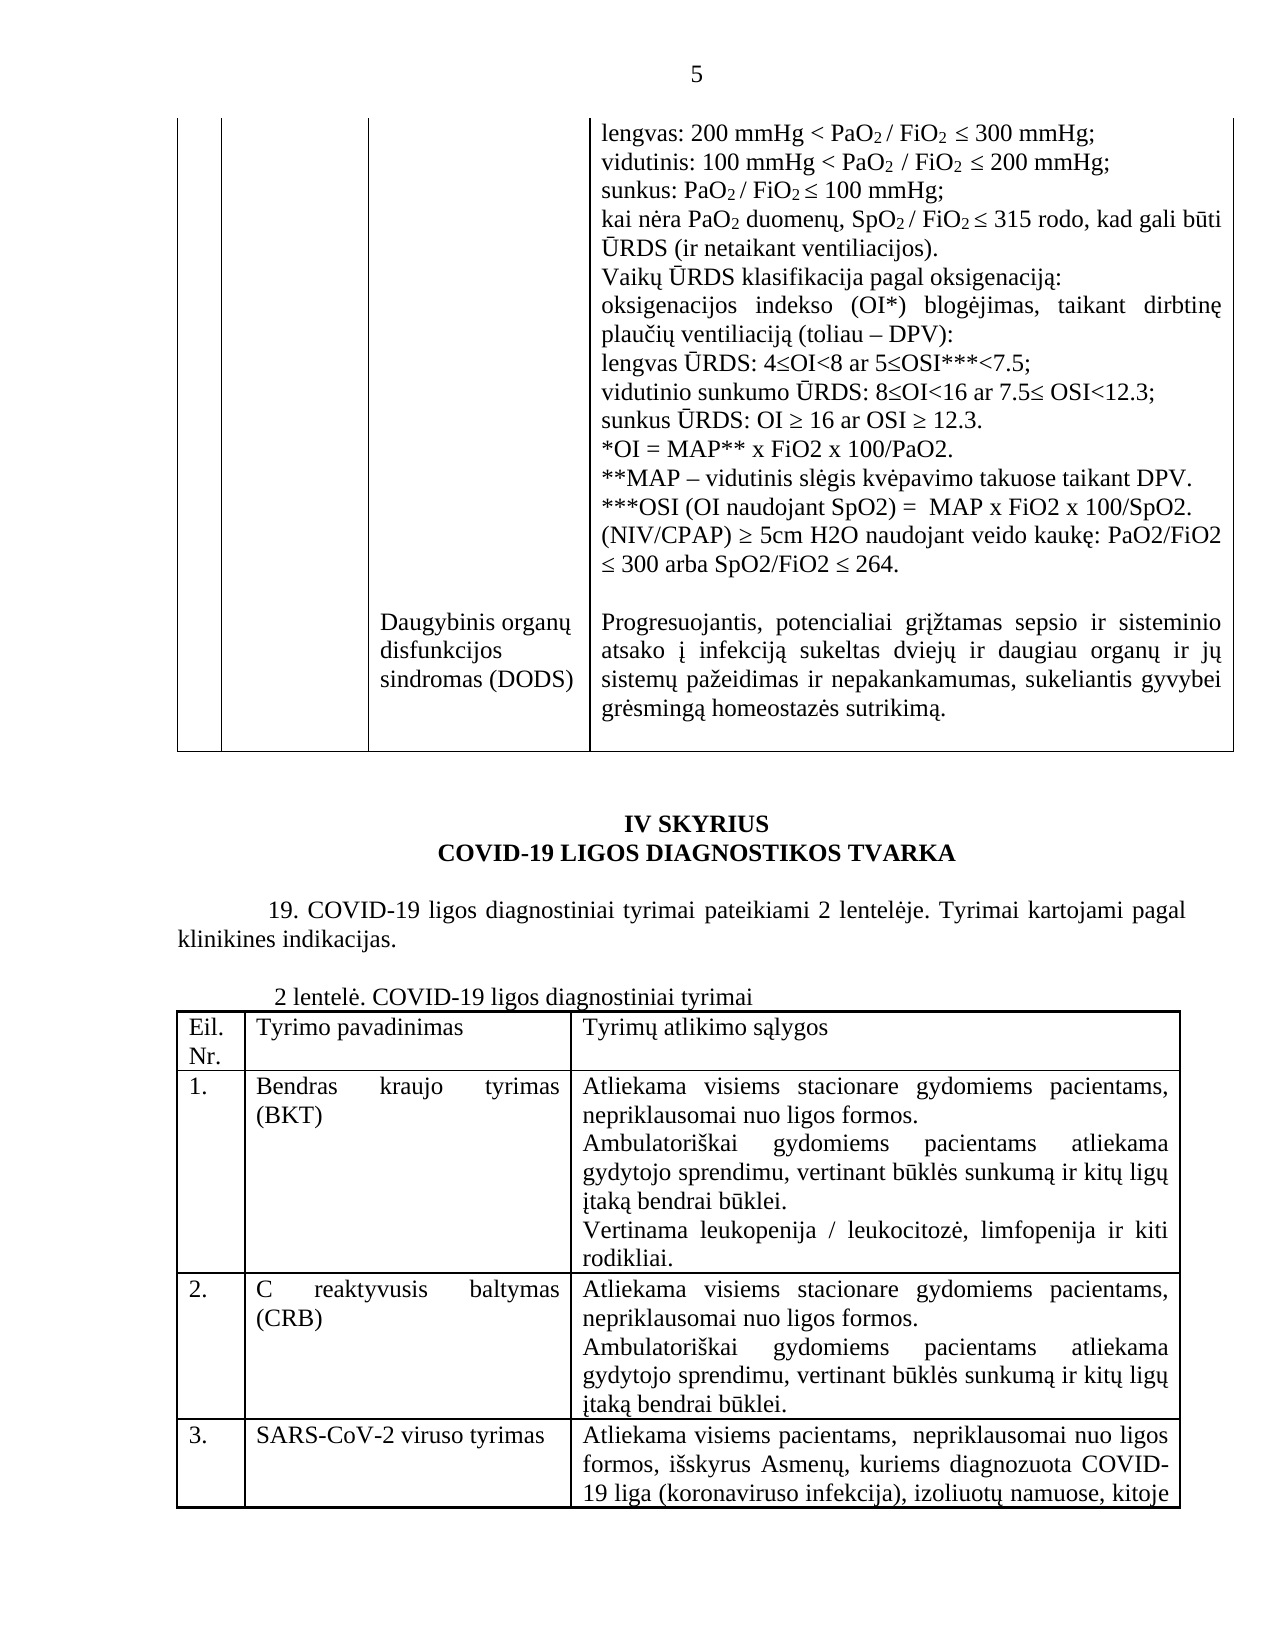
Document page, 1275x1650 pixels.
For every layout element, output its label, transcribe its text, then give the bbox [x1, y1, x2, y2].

table_cell C reaktyvusis baltymas (CRB) [246, 1274, 570, 1418]
table_cell lengvas: 200 mmHg < PaO2 / FiO2 ≤ 300 mmHg; vidutinis: 100 mmHg < PaO2 / FiO2 ≤ 200 mmHg; sunkus: PaO2 / FiO2 ≤ 100 mmHg; kai nėra PaO2 duomenų, SpO2 / FiO2 ≤ 315 rodo, kad gali būti ŪRDS (ir netaikant ventiliacijos). Vaikų ŪRDS klasifikacija pagal oksigenaciją: oksigenacijos indekso (OI*) blogėjimas, taikant dirbtinę plaučių ventiliaciją (toliau – DPV): lengvas ŪRDS: 4≤OI<8 ar 5≤OSI***<7.5; vidutinio sunkumo ŪRDS: 8≤OI<16 ar 7.5≤ OSI<12.3; sunkus ŪRDS: OI ≥ 16 ar OSI ≥ 12.3. *OI = MAP** x FiO2 x 100/PaO2. **MAP – vidutinis slėgis kvėpavimo takuose taikant DPV. ***OSI (OI naudojant SpO2) = MAP x FiO2 x 100/SpO2. (NIV/CPAP) ≥ 5cm H2O naudojant veido kaukę: PaO2/FiO2 ≤ 300 arba SpO2/FiO2 ≤ 264. [591, 118, 1233, 607]
text 19. COVID-19 ligos diagnostiniai tyrimai pateikiami 2 lentelėje. Tyrimai kartojami pagal klinikines indikacijas. [177, 895, 1187, 953]
table_cell Progresuojantis, potencialiai grįžtamas sepsio ir sisteminio atsako į infekciją sukeltas dviejų ir daugiau organų ir jų sistemų pažeidimas ir nepakankamumas, sukeliantis gyvybei grėsmingą homeostazės sutrikimą. [591, 607, 1233, 751]
table_cell SARS-CoV-2 viruso tyrimas [246, 1420, 570, 1506]
table_cell [369, 118, 589, 607]
table_header Tyrimo pavadinimas [246, 1013, 570, 1070]
table_header Eil. Nr. [178, 1013, 244, 1070]
table_cell [178, 607, 221, 751]
table_cell Atliekama visiems stacionare gydomiems pacientams, nepriklausomai nuo ligos formos. Ambulatoriškai gydomiems pacientams atliekama gydytojo sprendimu, vertinant būklės sunkumą ir kitų ligų įtaką bendrai būklei. Vertinama leukopenija / leukocitozė, limfopenija ir kiti rodikliai. [572, 1071, 1179, 1272]
text COVID-19 ligos DIAGNOSTIKOS TVARKA [177, 838, 1216, 867]
text 2 lentelė. COVID-19 ligos diagnostiniai tyrimai [177, 982, 1216, 1010]
table_cell Daugybinis organų disfunkcijos sindromas (DODS) [369, 607, 589, 751]
text IV SKYRIUS [177, 809, 1216, 838]
table_cell 2. [178, 1274, 244, 1418]
table_cell [178, 118, 221, 607]
table_cell Bendras kraujo tyrimas (BKT) [246, 1071, 570, 1272]
table_cell Atliekama visiems pacientams, nepriklausomai nuo ligos formos, išskyrus Asmenų, kuriems diagnozuota COVID-19 liga (koronaviruso infekcija), izoliuotų namuose, kitoje [572, 1420, 1179, 1506]
table_cell Atliekama visiems stacionare gydomiems pacientams, nepriklausomai nuo ligos formos. Ambulatoriškai gydomiems pacientams atliekama gydytojo sprendimu, vertinant būklės sunkumą ir kitų ligų įtaką bendrai būklei. [572, 1274, 1179, 1418]
table_cell 1. [178, 1071, 244, 1272]
table_cell [222, 607, 368, 751]
table_header Tyrimų atlikimo sąlygos [572, 1013, 1179, 1070]
table_cell 3. [178, 1420, 244, 1506]
table_cell [222, 118, 368, 607]
